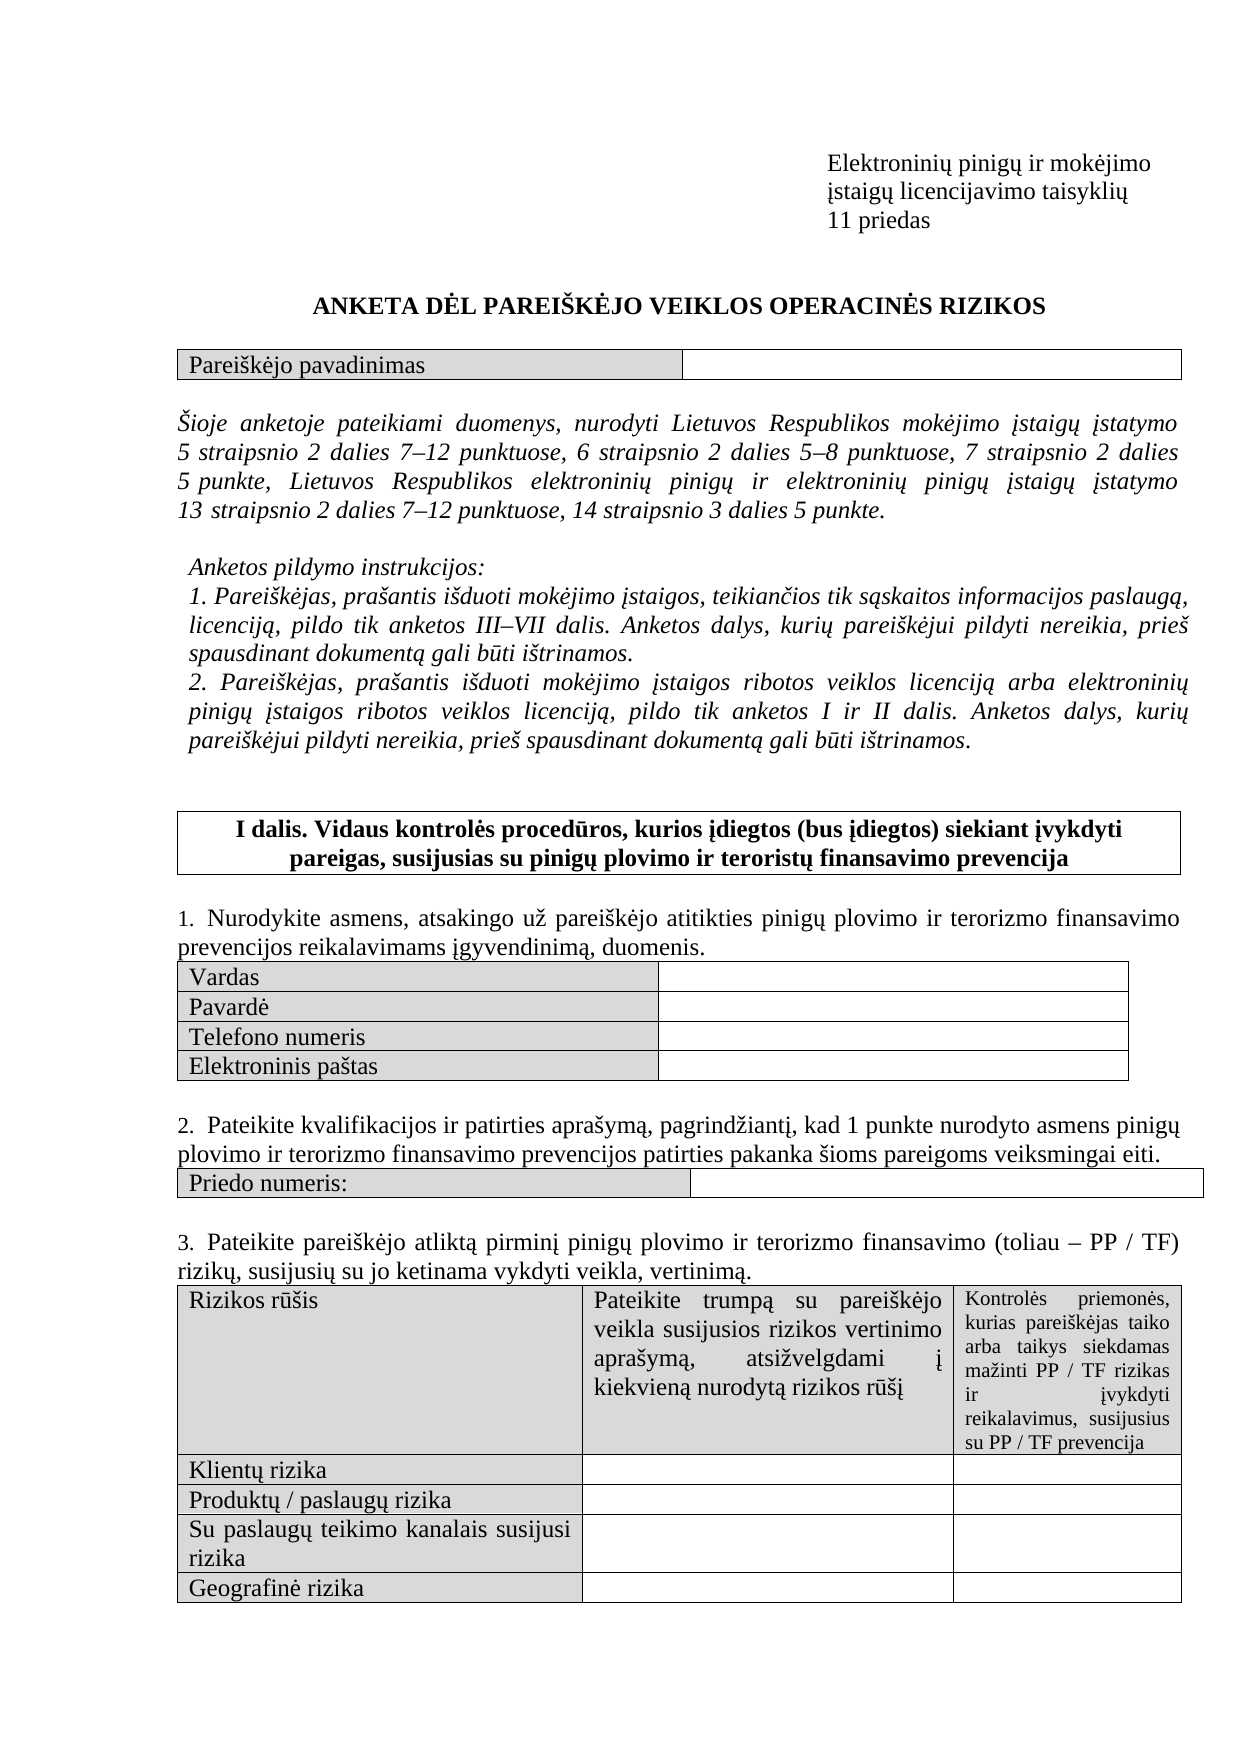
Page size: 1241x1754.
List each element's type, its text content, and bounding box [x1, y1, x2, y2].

text I dalis. Vidaus kontrolės procedūros, kurios įdiegtos (bus įdiegtos) siekiant įvykdyti pareigas, susijusias su pinigų plovimo ir teroristų finansavimo prevencija [178, 812, 1180, 874]
table_cell Geografinė rizika [178, 1573, 582, 1602]
table_header Pareiškėjo pavadinimas [178, 350, 682, 379]
table_cell [659, 1022, 1128, 1050]
table_header Priedo numeris: [178, 1169, 690, 1197]
table_header [659, 962, 1128, 991]
table_header Pateikite trumpą su pareiškėjo veikla susijusios rizikos vertinimo aprašymą, atsižvelgdami į kiekvieną nurodytą rizikos rūšį [583, 1286, 953, 1454]
table_cell Su paslaugų teikimo kanalais susijusi rizika [178, 1515, 582, 1572]
table_cell 1. Pareiškėjas, prašantis išduoti mokėjimo įstaigos, teikiančios tik sąskaitos informacijos paslaugą, licenciją, pildo tik anketos III–VII dalis. Anketos dalys, kurių pareiškėjui pildyti nereikia, prieš spausdinant dokumentą gali būti ištrinamos. 2. Pareiškėjas, prašantis išduoti mokėjimo įstaigos ribotos veiklos licenciją arba elektroninių pinigų įstaigos ribotos veiklos licenciją, pildo tik anketos I ir II dalis. Anketos dalys, kurių pareiškėjui pildyti nereikia, prieš spausdinant dokumentą gali būti ištrinamos. [177, 581, 1204, 753]
text 2. Pateikite kvalifikacijos ir patirties aprašymą, pagrindžiantį, kad 1 punkte nurodyto asmens pinigų plovimo ir terorizmo finansavimo prevencijos patirties pakanka šioms pareigoms veiksmingai eiti. [177, 1110, 1181, 1167]
table_cell [954, 1485, 1181, 1513]
table_cell Klientų rizika [178, 1455, 582, 1484]
table_header Kontrolės priemonės, kurias pareiškėjas taiko arba taikys siekdamas mažinti PP / TF rizikas ir įvykdyti reikalavimus, susijusius su PP / TF prevencija [954, 1286, 1181, 1454]
text Elektroninių pinigų ir mokėjimo [223, 148, 1181, 176]
table_cell [583, 1573, 953, 1602]
table_cell [583, 1485, 953, 1513]
table_cell Pavardė [178, 992, 658, 1021]
table_cell [954, 1455, 1181, 1484]
table_cell [583, 1515, 953, 1572]
text 11 priedas [223, 205, 1181, 234]
text įstaigų licencijavimo taisyklių [223, 176, 1181, 205]
text Šioje anketoje pateikiami duomenys, nurodyti Lietuvos Respublikos mokėjimo įstaigų įstatymo 5 straipsnio 2 dalies 7–12 punktuose, 6 straipsnio 2 dalies 5–8 punktuose, 7 straipsnio 2 dalies 5 punkte, Lietuvos Respublikos elektroninių pinigų ir elektroninių pinigų įstaigų įstatymo 13 straipsnio 2 dalies 7–12 punktuose, 14 straipsnio 3 dalies 5 punkte. [177, 408, 1181, 523]
table_cell [583, 1455, 953, 1484]
table_header Rizikos rūšis [178, 1286, 582, 1454]
table_cell Produktų / paslaugų rizika [178, 1485, 582, 1513]
table_cell [954, 1573, 1181, 1602]
table_header Anketos pildymo instrukcijos: [177, 524, 1204, 581]
table_header [683, 350, 1181, 379]
table_header [691, 1169, 1203, 1197]
table_cell [954, 1515, 1181, 1572]
table_cell Elektroninis paštas [178, 1051, 658, 1080]
text 1. Nurodykite asmens, atsakingo už pareiškėjo atitikties pinigų plovimo ir terorizmo finansavimo prevencijos reikalavimams įgyvendinimą, duomenis. [177, 903, 1181, 961]
table_cell Telefono numeris [178, 1022, 658, 1050]
text ANKETA DĖL PAREIŠKĖJO VEIKLOS OPERACINĖS RIZIKOS [177, 291, 1181, 320]
text 3. Pateikite pareiškėjo atliktą pirminį pinigų plovimo ir terorizmo finansavimo (toliau – PP / TF) rizikų, susijusių su jo ketinama vykdyti veikla, vertinimą. [177, 1227, 1181, 1284]
table_cell [659, 992, 1128, 1021]
table_header Vardas [178, 962, 658, 991]
table_cell [659, 1051, 1128, 1080]
